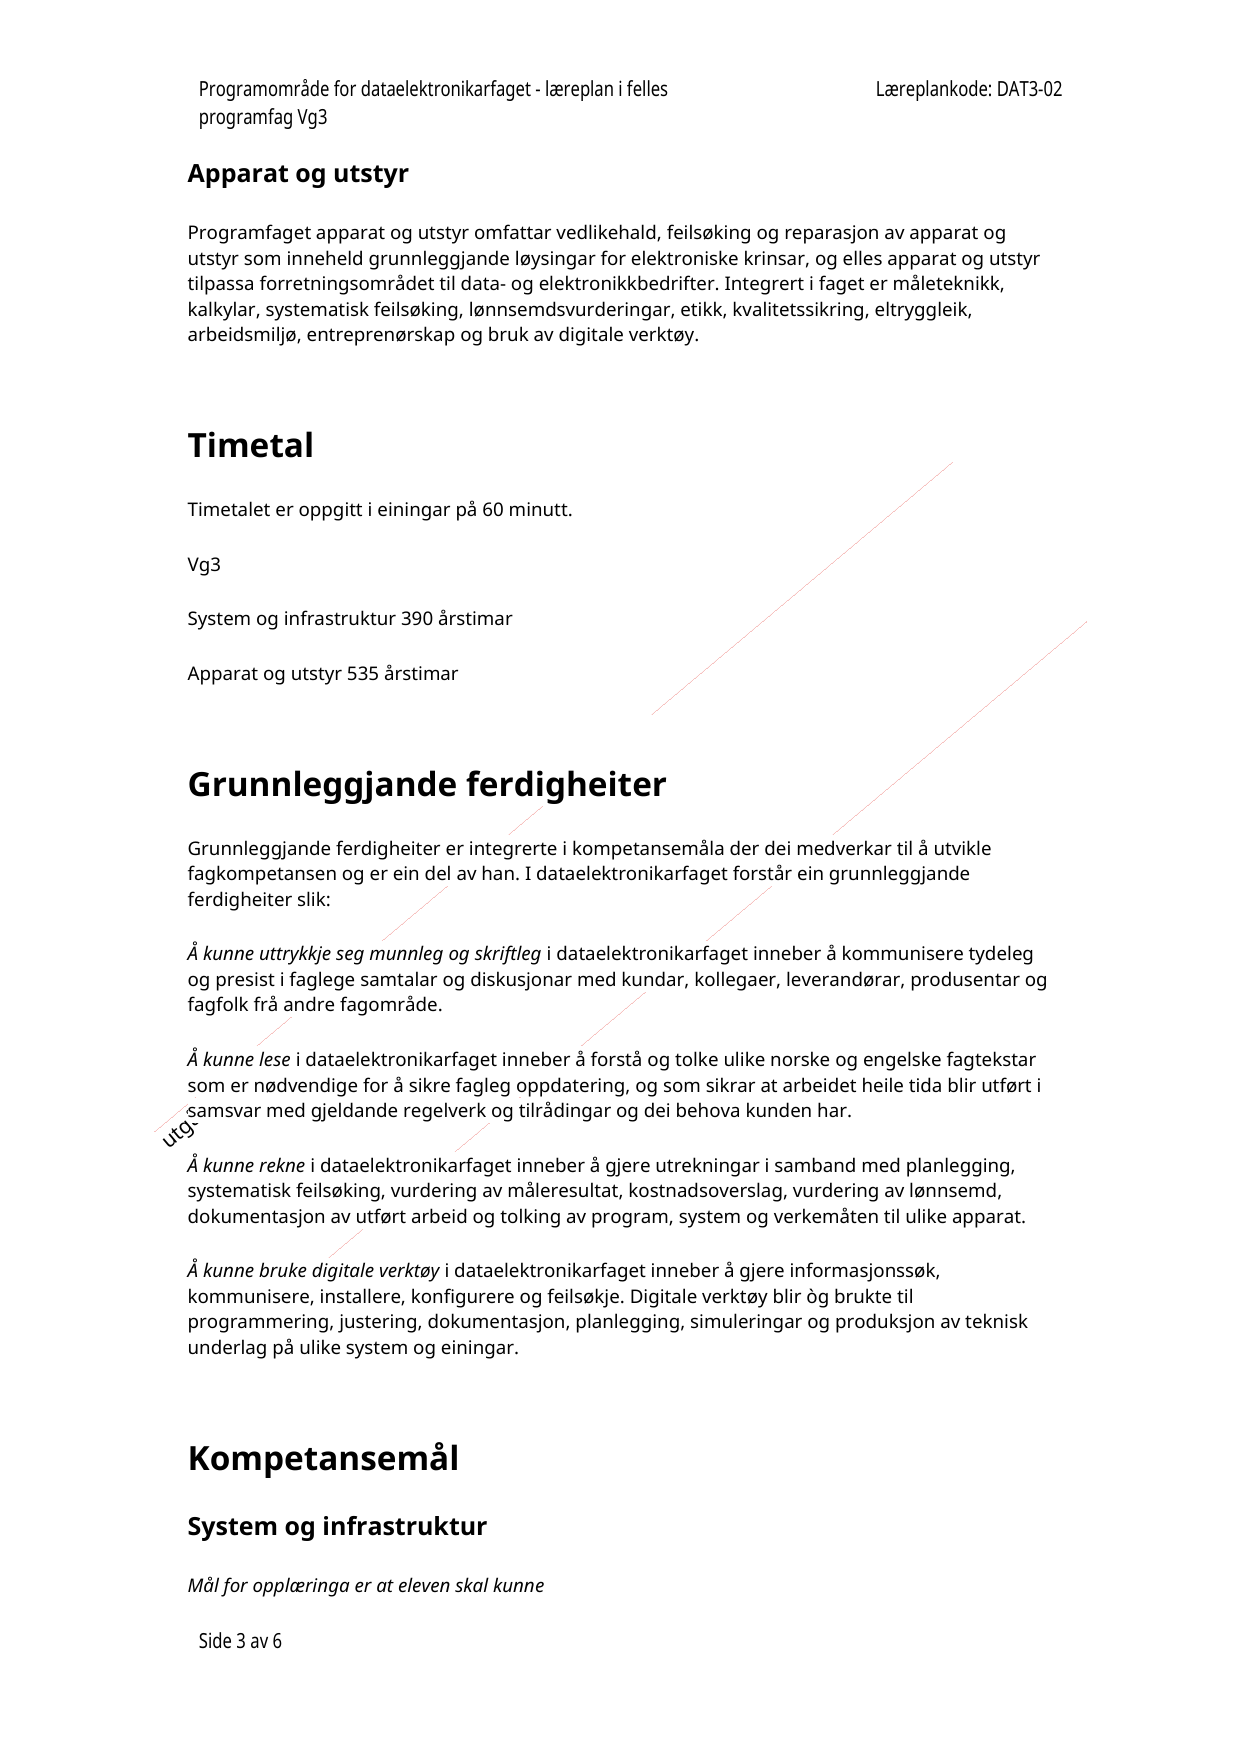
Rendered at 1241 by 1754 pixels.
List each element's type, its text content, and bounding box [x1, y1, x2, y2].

text Apparat og utstyr 535 årstimar [459, 660, 715, 686]
subtitle Grunnleggjande ferdigheiter [869, 715, 1053, 806]
text Å kunne uttrykkje seg munnleg og skriftleg i dataelektronikarfaget inneber å kommunisere tydeleg og presist i faglege samtalar og diskusjonar med kundar, kollegaer, leverandørar, produsentar og fagfolk frå andre fagområde. [448, 992, 644, 1017]
text System og infrastruktur 390 årstimar [518, 606, 779, 631]
text Programfaget apparat og utstyr omfattar vedlikehald, feilsøking og reparasjon av apparat og utstyr som inneheld grunnleggjande løysingar for elektroniske krinsar, og elles apparat og utstyr tilpassa forretningsområdet til data- og elektronikkbedrifter. Integrert i faget er måleteknikk, kalkylar, systematisk feilsøking, lønnsemdsvurderingar, etikk, kvalitetssikring, eltryggleik, arbeidsmiljø, entreprenørskap og bruk av digitale verktøy. [699, 219, 1053, 347]
text Å kunne bruke digitale verktøy i dataelektronikarfaget inneber å gjere informasjonssøk, kommunisere, installere, konfigurere og feilsøkje. Digitale verktøy blir òg brukte til programmering, justering, dokumentasjon, planlegging, simuleringar og produksjon av teknisk underlag på ulike system og einingar. [519, 1258, 1053, 1360]
subtitle Timetal [323, 376, 1053, 467]
text Grunnleggjande ferdigheiter er integrerte i kompetansemåla der dei medverkar til å utvikle fagkompetansen og er ein del av han. I dataelektronikarfaget forstår ein grunnleggjande ferdigheiter slik: [743, 835, 1053, 911]
text Å kunne uttrykkje seg munnleg og skriftleg i dataelektronikarfaget inneber å kommunisere tydeleg og presist i faglege samtalar og diskusjonar med kundar, kollegaer, leverandørar, produsentar og fagfolk frå andre fagområde. [617, 941, 1053, 1017]
text Grunnleggjande ferdigheiter er integrerte i kompetansemåla der dei medverkar til å utvikle fagkompetansen og er ein del av han. I dataelektronikarfaget forstår ein grunnleggjande ferdigheiter slik: [419, 886, 770, 911]
subtitle Apparat og utstyr [416, 156, 1053, 190]
subtitle Kompetansemål [468, 1389, 1053, 1480]
text Vg3 [226, 551, 845, 576]
text Apparat og utstyr 535 årstimar [1012, 660, 1053, 686]
subtitle System og infrastruktur [494, 1509, 1053, 1543]
subtitle Grunnleggjande ferdigheiter [676, 715, 974, 806]
text System og infrastruktur 390 årstimar [753, 606, 1053, 631]
text Mål for opplæringa er at eleven skal kunne [551, 1572, 1053, 1598]
text Å kunne lese i dataelektronikarfaget inneber å forstå og tolke ulike norske og engelske fagtekstar som er nødvendige for å sikre fagleg oppdatering, og som sikrar at arbeidet heile tida blir utført i samsvar med gjeldande regelverk og tilrådingar og dei behova kunden har. [521, 1046, 1053, 1123]
text Vg3 [818, 551, 1053, 576]
text Timetalet er oppgitt i einingar på 60 minutt. [578, 496, 910, 522]
text Timetalet er oppgitt i einingar på 60 minutt. [883, 496, 1053, 522]
text Apparat og utstyr 535 årstimar [687, 660, 1039, 686]
